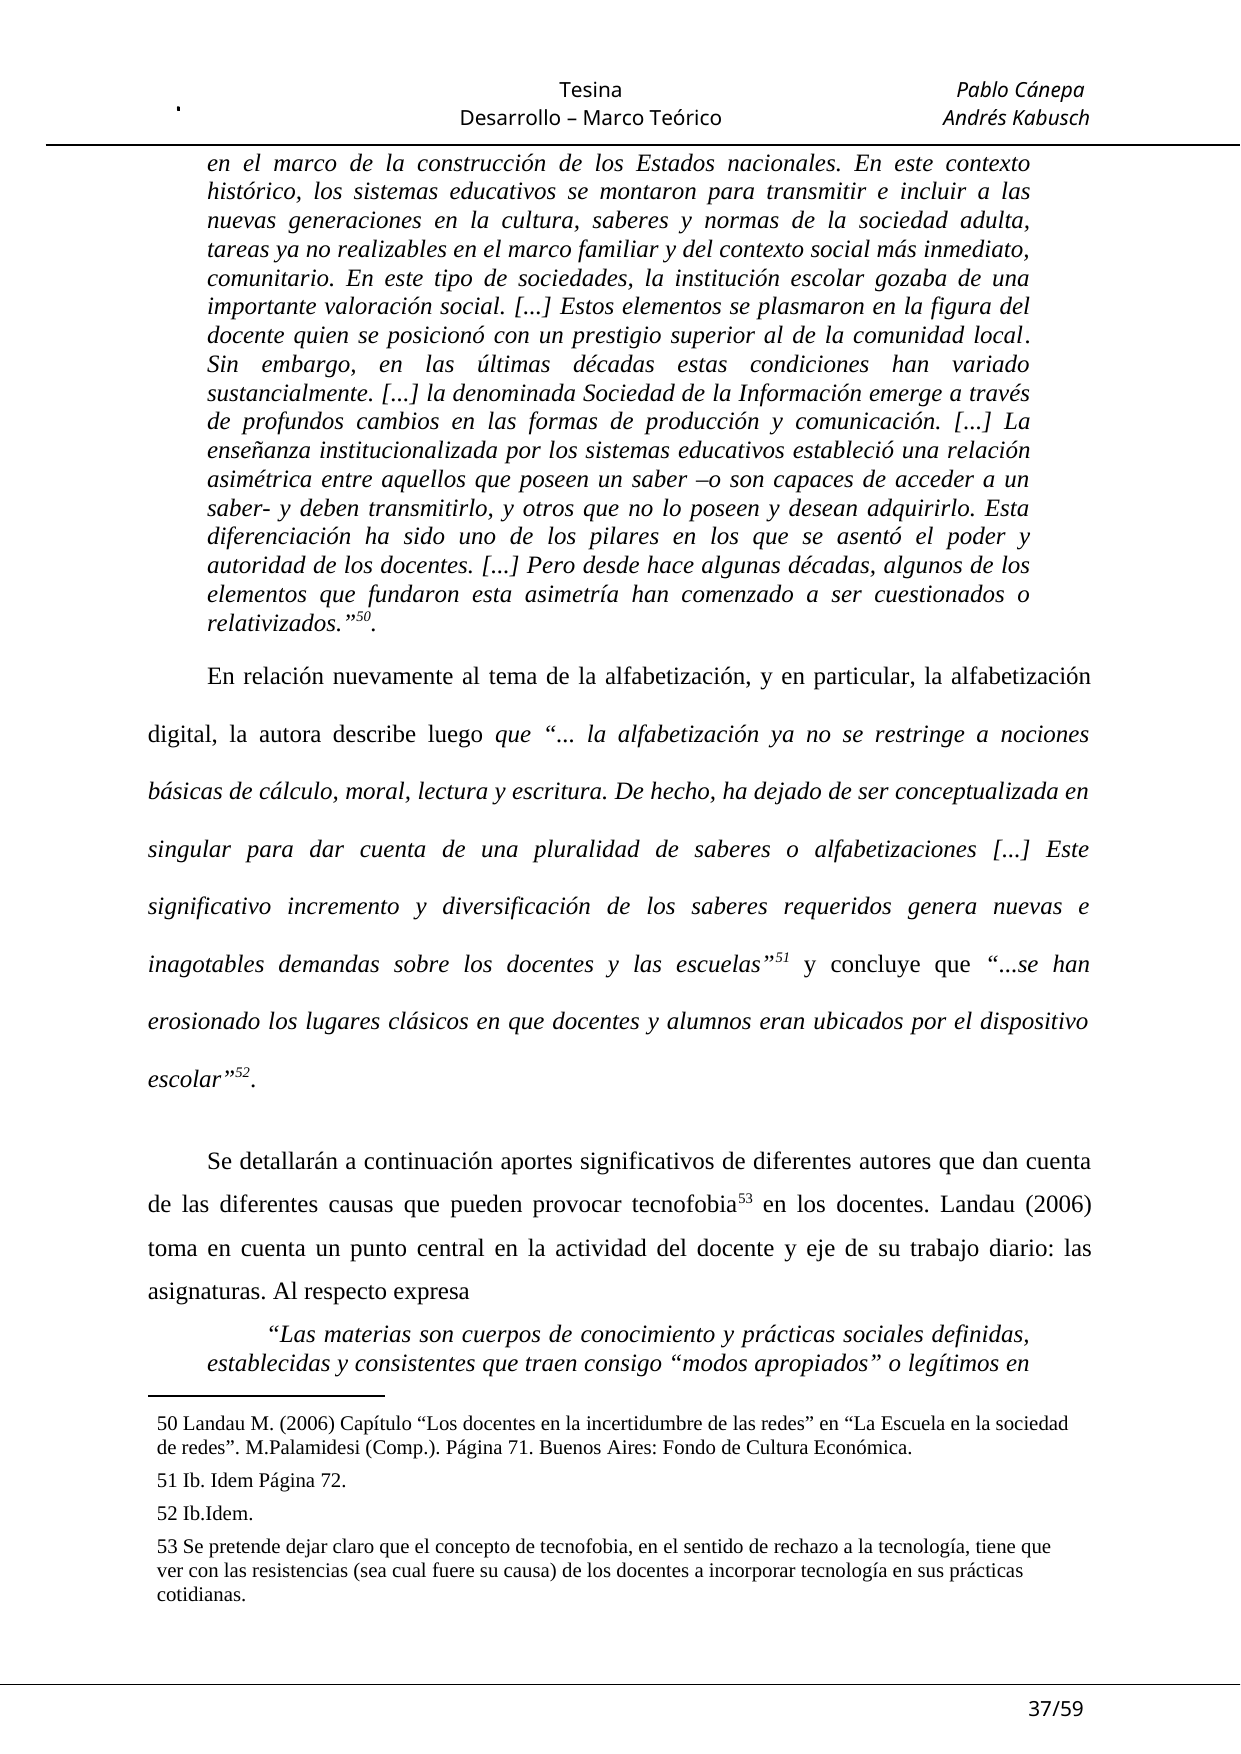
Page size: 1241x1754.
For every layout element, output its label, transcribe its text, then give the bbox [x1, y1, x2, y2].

text en el marco de la construcción de los Estados nacionales. En este contexto histórico, los sistemas educativos se montaron para transmitir e incluir a las nuevas generaciones en la cultura, saberes y normas de la sociedad adulta, tareas ya no realizables en el marco familiar y del contexto social más inmediato, comunitario. En este tipo de sociedades, la institución escolar gozaba de una importante valoración social. [...] Estos elementos se plasmaron en la figura del docente quien se posicionó con un prestigio superior al de la comunidad local. Sin embargo, en las últimas décadas estas condiciones han variado sustancialmente. [...] la denominada Sociedad de la Información emerge a través de profundos cambios en las formas de producción y comunicación. [...] La enseñanza institucionalizada por los sistemas educativos estableció una relación asimétrica entre aquellos que poseen un saber –o son capaces de acceder a un saber- y deben transmitirlo, y otros que no lo poseen y desean adquirirlo. Esta diferenciación ha sido uno de los pilares en los que se asentó el poder y autoridad de los docentes. [...] Pero desde hace algunas décadas, algunos de los elementos que fundaron esta asimetría han comenzado a ser cuestionados o relativizados.”. [207, 148, 1033, 636]
text Se detallarán a continuación aportes significativos de diferentes autores que dan cuenta de las diferentes causas que pueden provocar tecnofobia en los docentes. Landau (2006) toma en cuenta un punto central en la actividad del docente y eje de su trabajo diario: las asignaturas. Al respecto expresa [148, 1146, 1092, 1304]
text “Las materias son cuerpos de conocimiento y prácticas sociales definidas, establecidas y consistentes que traen consigo “modos apropiados” o legítimos en [207, 1319, 1033, 1376]
text Landau M. (2006) Capítulo “Los docentes en la incertidumbre de las redes” en “La Escuela en la sociedad de redes”. M.Palamidesi (Comp.). Página 71. Buenos Aires: Fondo de Cultura Económica. [157, 1411, 1083, 1459]
text En relación nuevamente al tema de la alfabetización, y en particular, la alfabetización digital, la autora describe luego que “... la alfabetización ya no se restringe a nociones básicas de cálculo, moral, lectura y escritura. De hecho, ha dejado de ser conceptualizada en singular para dar cuenta de una pluralidad de saberes o alfabetizaciones [...] Este significativo incremento y diversificación de los saberes requeridos genera nuevas e inagotables demandas sobre los docentes y las escuelas” y concluye que “...se han erosionado los lugares clásicos en que docentes y alumnos eran ubicados por el dispositivo escolar”. [148, 661, 1092, 1093]
text Se pretende dejar claro que el concepto de tecnofobia, en el sentido de rechazo a la tecnología, tiene que ver con las resistencias (sea cual fuere su causa) de los docentes a incorporar tecnología en sus prácticas cotidianas. [157, 1534, 1083, 1606]
text Ib.Idem. [157, 1501, 1083, 1525]
text Ib. Idem Página 72. [157, 1468, 1083, 1492]
